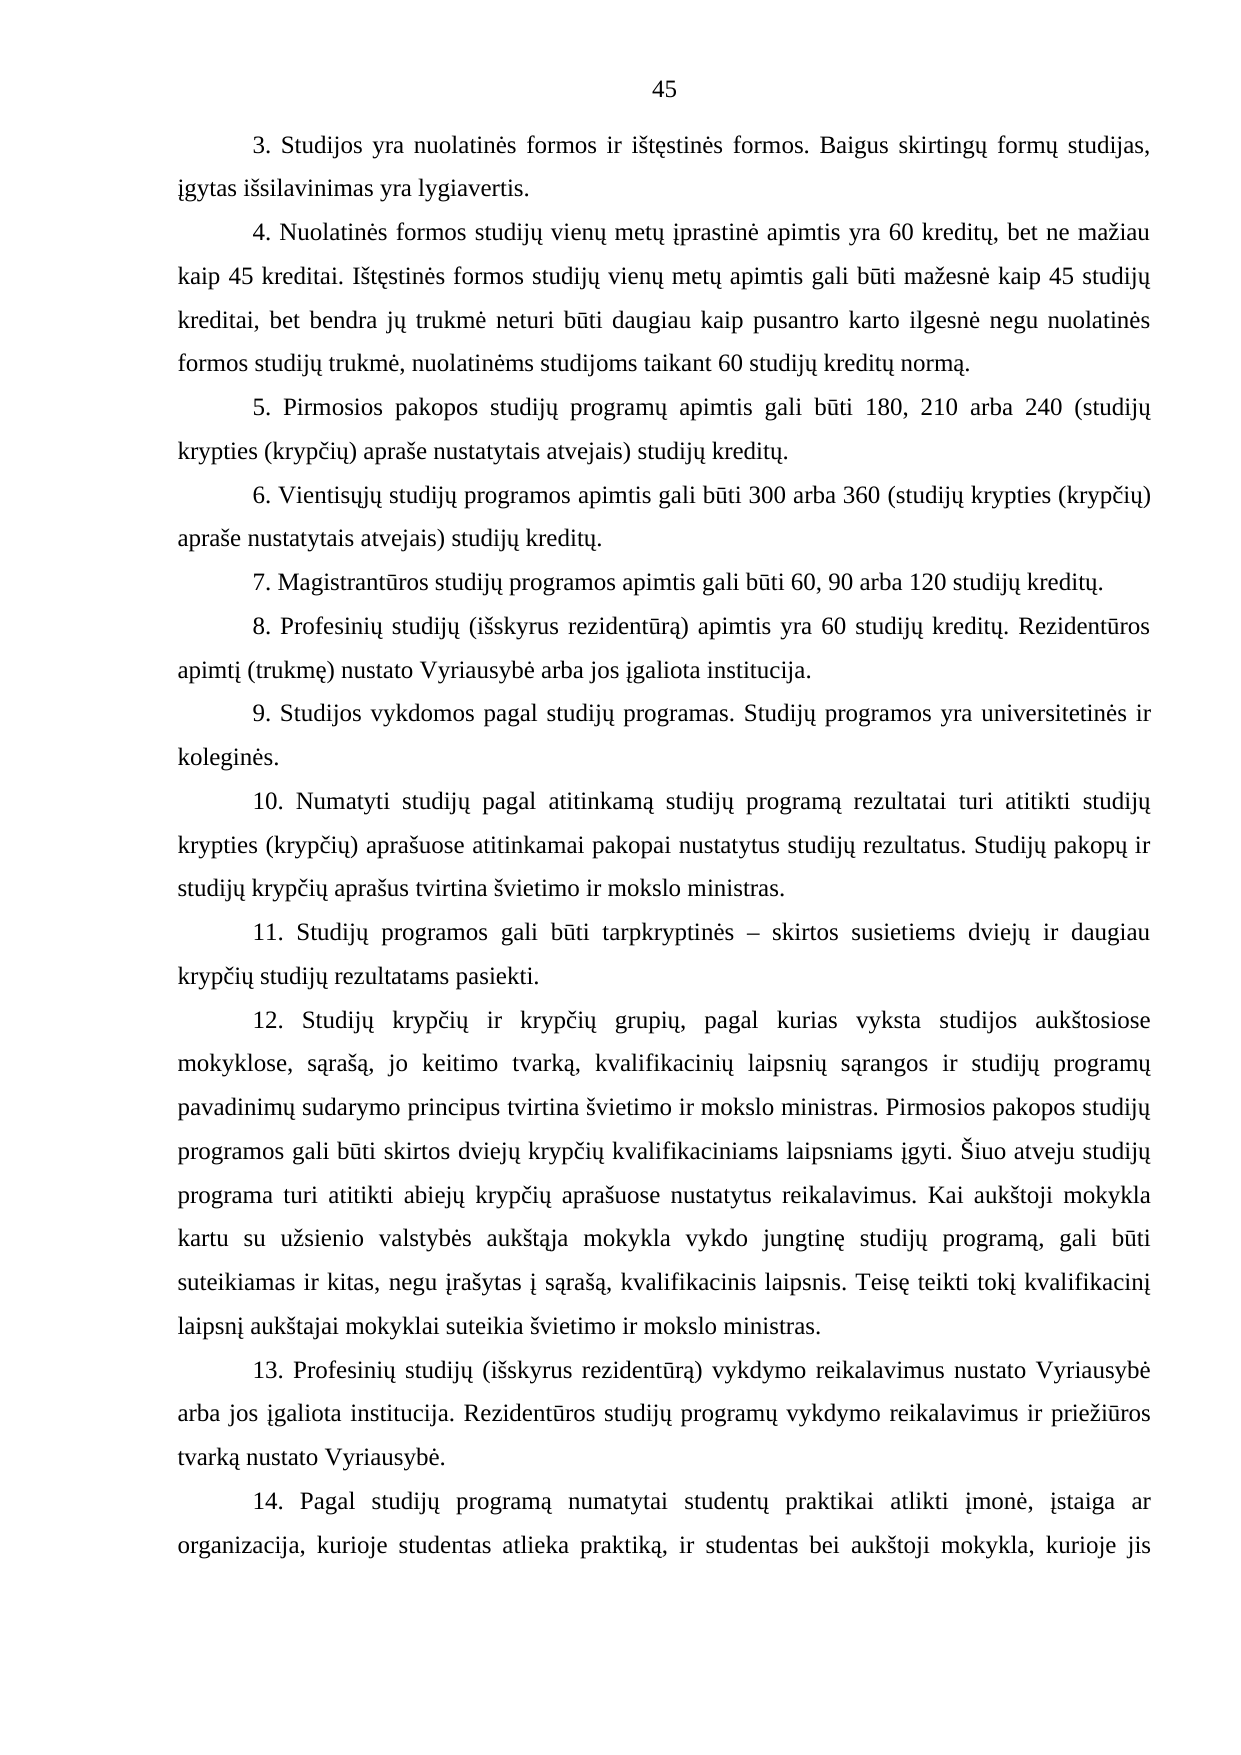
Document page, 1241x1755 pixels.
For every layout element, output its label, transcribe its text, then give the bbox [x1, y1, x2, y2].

text 10. Numatyti studijų pagal atitinkamą studijų programą rezultatai turi atitikti studijų krypties (krypčių) aprašuose atitinkamai pakopai nustatytus studijų rezultatus. Studijų pakopų ir studijų krypčių aprašus tvirtina švietimo ir mokslo ministras. [177, 774, 1152, 906]
text 9. Studijos vykdomos pagal studijų programas. Studijų programos yra universitetinės ir koleginės. [177, 687, 1152, 774]
text 7. Magistrantūros studijų programos apimtis gali būti 60, 90 arba 120 studijų kreditų. [177, 556, 1152, 599]
text 11. Studijų programos gali būti tarpkryptinės – skirtos susietiems dviejų ir daugiau krypčių studijų rezultatams pasiekti. [177, 906, 1152, 993]
text 5. Pirmosios pakopos studijų programų apimtis gali būti 180, 210 arba 240 (studijų krypties (krypčių) apraše nustatytais atvejais) studijų kreditų. [177, 381, 1152, 468]
text 4. Nuolatinės formos studijų vienų metų įprastinė apimtis yra 60 kreditų, bet ne mažiau kaip 45 kreditai. Ištęstinės formos studijų vienų metų apimtis gali būti mažesnė kaip 45 studijų kreditai, bet bendra jų trukmė neturi būti daugiau kaip pusantro karto ilgesnė negu nuolatinės formos studijų trukmė, nuolatinėms studijoms taikant 60 studijų kreditų normą. [177, 206, 1152, 381]
text 3. Studijos yra nuolatinės formos ir ištęstinės formos. Baigus skirtingų formų studijas, įgytas išsilavinimas yra lygiavertis. [177, 118, 1152, 206]
text 6. Vientisųjų studijų programos apimtis gali būti 300 arba 360 (studijų krypties (krypčių) apraše nustatytais atvejais) studijų kreditų. [177, 468, 1152, 556]
text 8. Profesinių studijų (išskyrus rezidentūrą) apimtis yra 60 studijų kreditų. Rezidentūros apimtį (trukmę) nustato Vyriausybė arba jos įgaliota institucija. [177, 599, 1152, 687]
text 12. Studijų krypčių ir krypčių grupių, pagal kurias vyksta studijos aukštosiose mokyklose, sąrašą, jo keitimo tvarką, kvalifikacinių laipsnių sąrangos ir studijų programų pavadinimų sudarymo principus tvirtina švietimo ir mokslo ministras. Pirmosios pakopos studijų programos gali būti skirtos dviejų krypčių kvalifikaciniams laipsniams įgyti. Šiuo atveju studijų programa turi atitikti abiejų krypčių aprašuose nustatytus reikalavimus. Kai aukštoji mokykla kartu su užsienio valstybės aukštąja mokykla vykdo jungtinę studijų programą, gali būti suteikiamas ir kitas, negu įrašytas į sąrašą, kvalifikacinis laipsnis. Teisę teikti tokį kvalifikacinį laipsnį aukštajai mokyklai suteikia švietimo ir mokslo ministras. [177, 993, 1152, 1343]
text 13. Profesinių studijų (išskyrus rezidentūrą) vykdymo reikalavimus nustato Vyriausybė arba jos įgaliota institucija. Rezidentūros studijų programų vykdymo reikalavimus ir priežiūros tvarką nustato Vyriausybė. [177, 1343, 1152, 1474]
text 14. Pagal studijų programą numatytai studentų praktikai atlikti įmonė, įstaiga ar organizacija, kurioje studentas atlieka praktiką, ir studentas bei aukštoji mokykla, kurioje jis [177, 1474, 1152, 1562]
